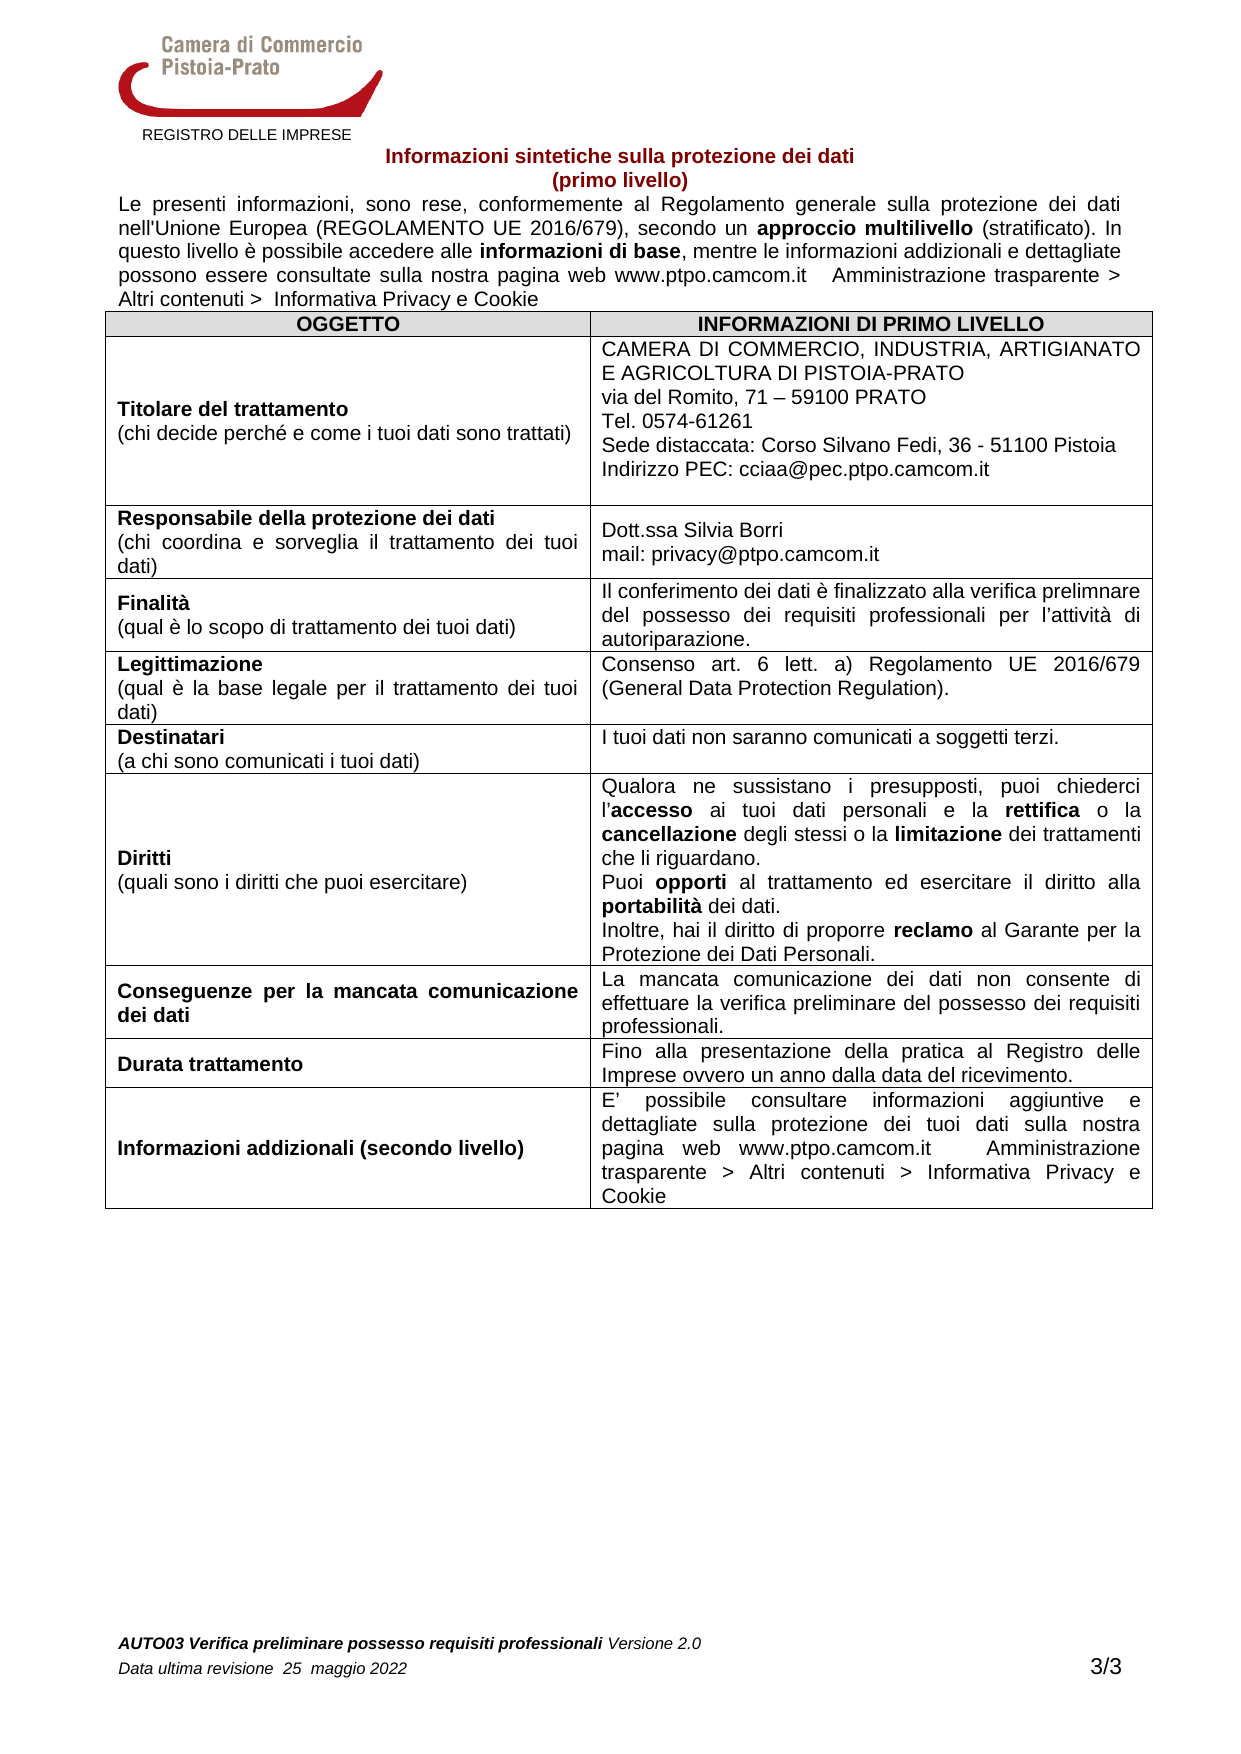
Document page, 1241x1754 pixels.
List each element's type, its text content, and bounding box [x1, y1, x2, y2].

text Informazioni sintetiche sulla protezione dei dati [118, 143, 1122, 167]
table_cell CAMERA DI COMMERCIO, INDUSTRIA, ARTIGIANATO E AGRICOLTURA DI PISTOIA-PRATO via del Romito, 71 – 59100 PRATO Tel. 0574-61261 Sede distaccata: Corso Silvano Fedi, 36 - 51100 Pistoia Indirizzo PEC: cciaa@pec.ptpo.camcom.it [591, 337, 1152, 505]
table_cell Durata trattamento [106, 1039, 590, 1087]
table_header INFORMAZIONI DI PRIMO LIVELLO [591, 312, 1152, 336]
table_cell Dott.ssa Silvia Borri mail: privacy@ptpo.camcom.it [591, 506, 1152, 578]
table_cell Conseguenze per la mancata comunicazione dei dati [106, 966, 590, 1038]
picture [118, 30, 383, 117]
table_cell Titolare del trattamento (chi decide perché e come i tuoi dati sono trattati) [106, 337, 590, 505]
table_cell Qualora ne sussistano i presupposti, puoi chiederci l’accesso ai tuoi dati personali e la rettifica o la cancellazione degli stessi o la limitazione dei trattamenti che li riguardano. Puoi opporti al trattamento ed esercitare il diritto alla portabilità dei dati. Inoltre, hai il diritto di proporre reclamo al Garante per la Protezione dei Dati Personali. [591, 774, 1152, 965]
text (primo livello) [118, 167, 1122, 191]
table_cell I tuoi dati non saranno comunicati a soggetti terzi. [591, 725, 1152, 773]
table_cell Fino alla presentazione della pratica al Registro delle Imprese ovvero un anno dalla data del ricevimento. [591, 1039, 1152, 1087]
text Le presenti informazioni, sono rese, conformemente al Regolamento generale sulla protezione dei dati nell'Unione Europea (REGOLAMENTO UE 2016/679), secondo un approccio multilivello (stratificato). In questo livello è possibile accedere alle informazioni di base, mentre le informazioni addizionali e dettagliate possono essere consultate sulla nostra pagina web www.ptpo.camcom.it Amministrazione trasparente > Altri contenuti > Informativa Privacy e Cookie [118, 191, 1122, 311]
table_cell Legittimazione (qual è la base legale per il trattamento dei tuoi dati) [106, 652, 590, 724]
table_cell La mancata comunicazione dei dati non consente di effettuare la verifica preliminare del possesso dei requisiti professionali. [591, 966, 1152, 1038]
table_cell Responsabile della protezione dei dati (chi coordina e sorveglia il trattamento dei tuoi dati) [106, 506, 590, 578]
table_cell Il conferimento dei dati è finalizzato alla verifica prelimnare del possesso dei requisiti professionali per l’attività di autoriparazione. [591, 579, 1152, 651]
table_cell Finalità (qual è lo scopo di trattamento dei tuoi dati) [106, 579, 590, 651]
table_header OGGETTO [106, 312, 590, 336]
table_cell E’ possibile consultare informazioni aggiuntive e dettagliate sulla protezione dei tuoi dati sulla nostra pagina web www.ptpo.camcom.it Amministrazione trasparente > Altri contenuti > Informativa Privacy e Cookie [591, 1088, 1152, 1208]
table_cell Destinatari (a chi sono comunicati i tuoi dati) [106, 725, 590, 773]
table_cell Informazioni addizionali (secondo livello) [106, 1088, 590, 1208]
table_cell Consenso art. 6 lett. a) Regolamento UE 2016/679 (General Data Protection Regulation). [591, 652, 1152, 724]
table_cell Diritti (quali sono i diritti che puoi esercitare) [106, 774, 590, 965]
